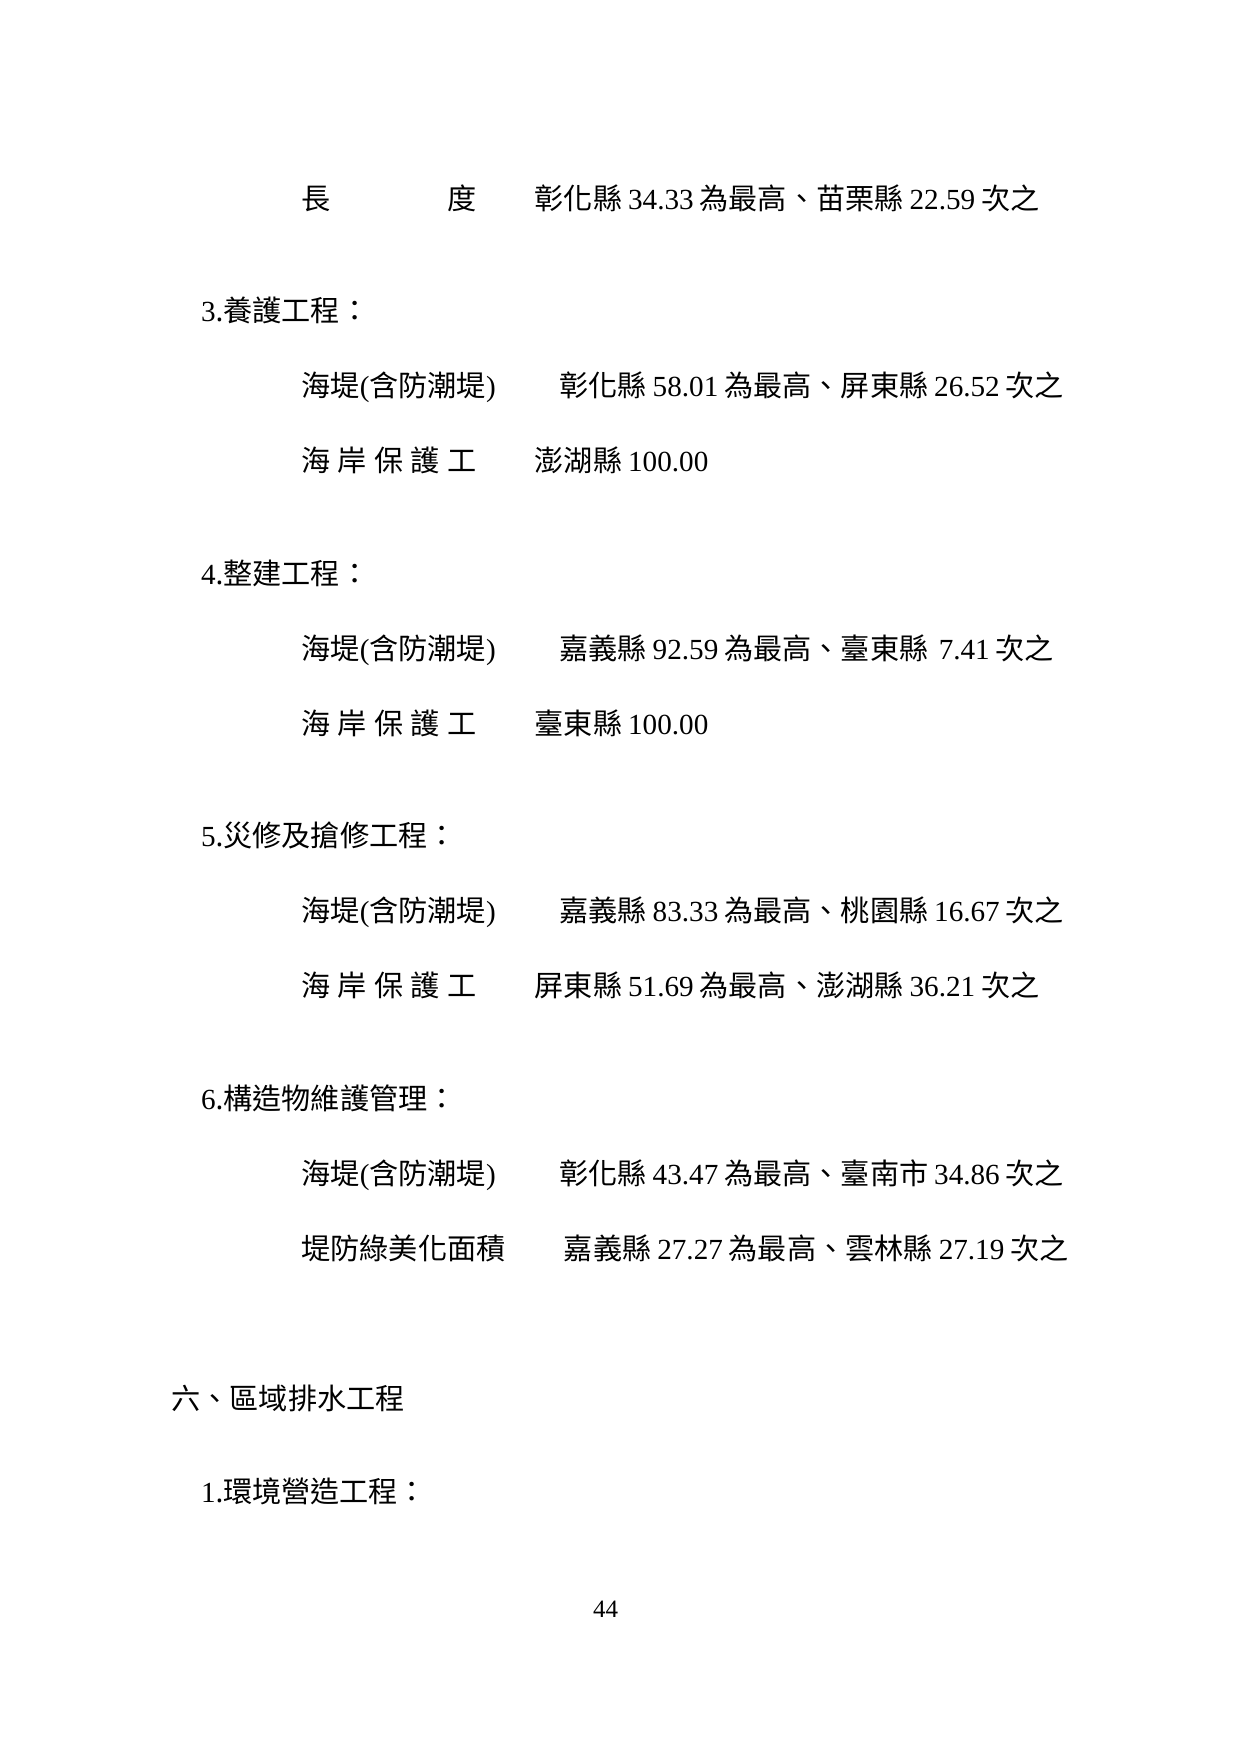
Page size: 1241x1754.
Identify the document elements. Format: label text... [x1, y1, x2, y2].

text 海 岸 保 護 工 臺東縣100.00 [301, 684, 1081, 759]
text 海 岸 保 護 工 屏東縣51.69為最高、澎湖縣36.21次之 [301, 946, 1081, 1021]
text 6.構造物維護管理： [201, 1059, 1081, 1134]
text 5.災修及搶修工程： [201, 796, 1081, 871]
text 1.環境營造工程： [201, 1453, 1081, 1528]
text 六、區域排水工程 [171, 1359, 1081, 1434]
text 長 度 彰化縣34.33為最高、苗栗縣22.59次之 [301, 159, 1081, 234]
text 3.養護工程： [201, 271, 1081, 346]
text 海堤(含防潮堤) 彰化縣58.01為最高、屏東縣26.52次之 [301, 346, 1081, 421]
text 海堤(含防潮堤) 嘉義縣92.59為最高、臺東縣 7.41次之 [301, 609, 1081, 684]
text 海堤(含防潮堤) 嘉義縣83.33為最高、桃園縣16.67次之 [301, 871, 1081, 946]
text 堤防綠美化面積 嘉義縣27.27為最高、雲林縣27.19次之 [301, 1209, 1081, 1284]
text 4.整建工程： [201, 534, 1081, 609]
text 海堤(含防潮堤) 彰化縣43.47為最高、臺南市34.86次之 [301, 1134, 1081, 1209]
text 海 岸 保 護 工 澎湖縣100.00 [301, 421, 1081, 496]
